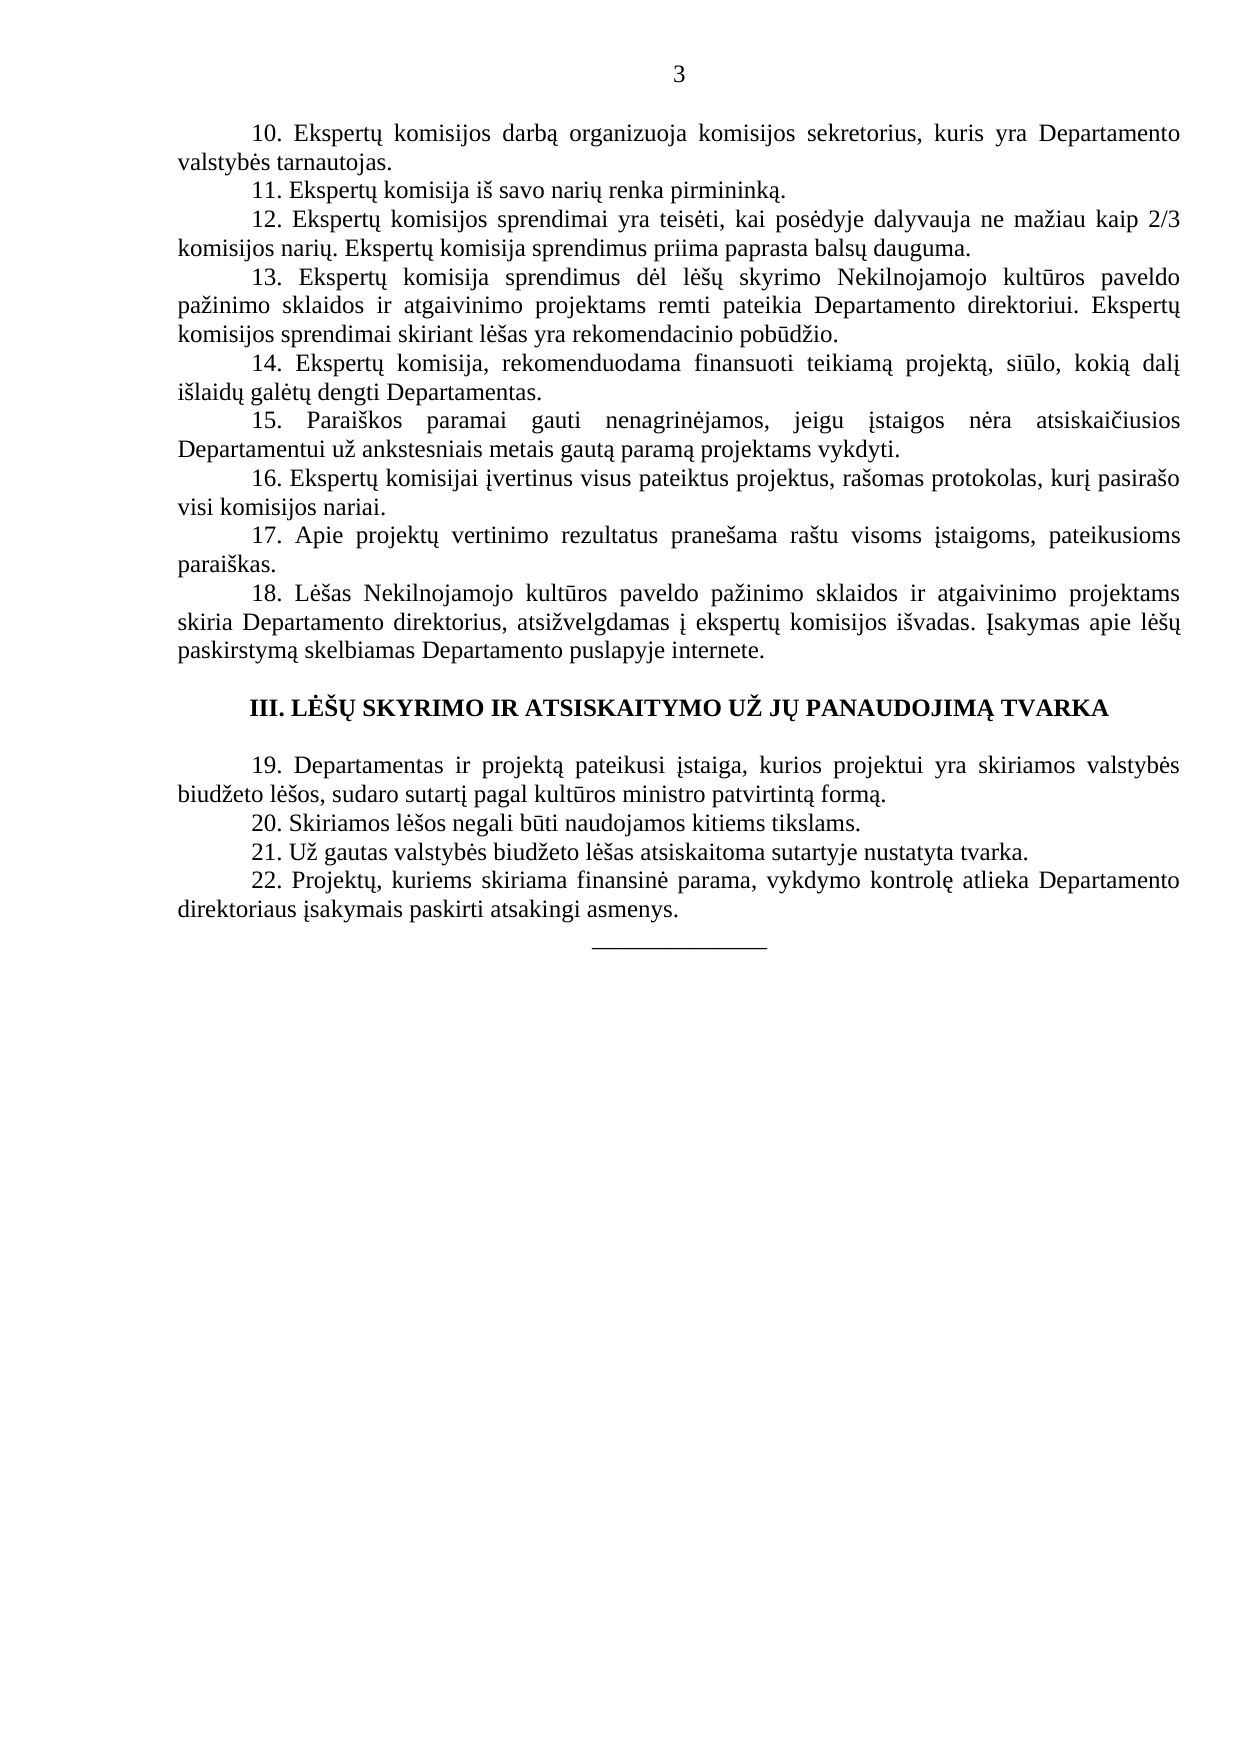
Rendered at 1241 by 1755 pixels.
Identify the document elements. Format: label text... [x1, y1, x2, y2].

text 12. Ekspertų komisijos sprendimai yra teisėti, kai posėdyje dalyvauja ne mažiau kaip 2/3 komisijos narių. Ekspertų komisija sprendimus priima paprasta balsų dauguma. [177, 204, 1181, 262]
text 14. Ekspertų komisija, rekomenduodama finansuoti teikiamą projektą, siūlo, kokią dalį išlaidų galėtų dengti Departamentas. [177, 348, 1181, 406]
text ______________ [177, 923, 1181, 952]
text 10. Ekspertų komisijos darbą organizuoja komisijos sekretorius, kuris yra Departamento valstybės tarnautojas. [177, 118, 1181, 176]
text 20. Skiriamos lėšos negali būti naudojamos kitiems tikslams. [177, 808, 1181, 837]
text 18. Lėšas Nekilnojamojo kultūros paveldo pažinimo sklaidos ir atgaivinimo projektams skiria Departamento direktorius, atsižvelgdamas į ekspertų komisijos išvadas. Įsakymas apie lėšų paskirstymą skelbiamas Departamento puslapyje internete. [177, 578, 1181, 664]
text 22. Projektų, kuriems skiriama finansinė parama, vykdymo kontrolę atlieka Departamento direktoriaus įsakymais paskirti atsakingi asmenys. [177, 866, 1181, 923]
text 11. Ekspertų komisija iš savo narių renka pirmininką. [177, 176, 1181, 204]
text 21. Už gautas valstybės biudžeto lėšas atsiskaitoma sutartyje nustatyta tvarka. [177, 837, 1181, 866]
text 13. Ekspertų komisija sprendimus dėl lėšų skyrimo Nekilnojamojo kultūros paveldo pažinimo sklaidos ir atgaivinimo projektams remti pateikia Departamento direktoriui. Ekspertų komisijos sprendimai skiriant lėšas yra rekomendacinio pobūdžio. [177, 262, 1181, 348]
text 17. Apie projektų vertinimo rezultatus pranešama raštu visoms įstaigoms, pateikusioms paraiškas. [177, 521, 1181, 578]
text III. LĖŠŲ SKYRIMO IR ATSISKAITYMO UŽ JŲ PANAUDOJIMĄ TVARKA [177, 693, 1181, 722]
text 15. Paraiškos paramai gauti nenagrinėjamos, jeigu įstaigos nėra atsiskaičiusios Departamentui už ankstesniais metais gautą paramą projektams vykdyti. [177, 406, 1181, 463]
text 16. Ekspertų komisijai įvertinus visus pateiktus projektus, rašomas protokolas, kurį pasirašo visi komisijos nariai. [177, 463, 1181, 521]
text 19. Departamentas ir projektą pateikusi įstaiga, kurios projektui yra skiriamos valstybės biudžeto lėšos, sudaro sutartį pagal kultūros ministro patvirtintą formą. [177, 751, 1181, 808]
